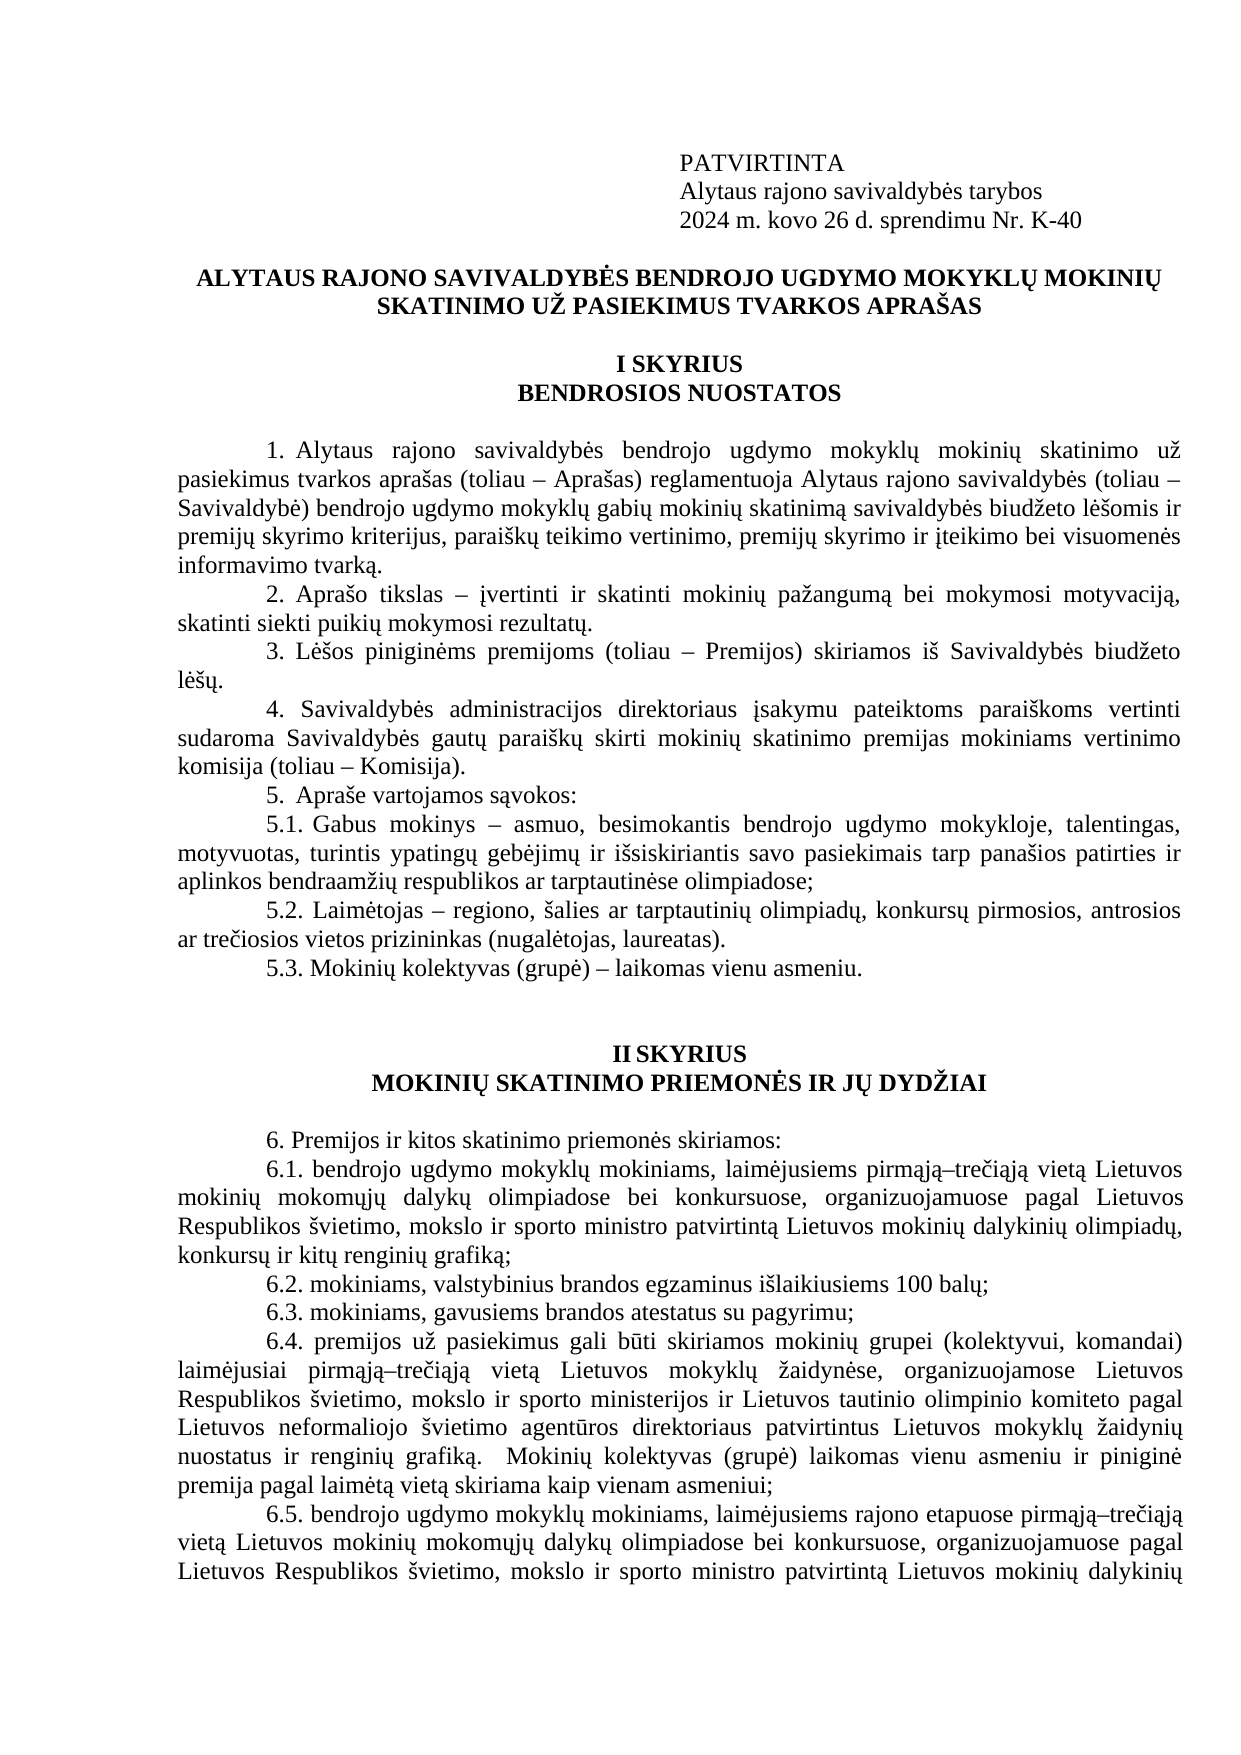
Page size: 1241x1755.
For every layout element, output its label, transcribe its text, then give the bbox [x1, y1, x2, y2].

text 6.1. bendrojo ugdymo mokyklų mokiniams, laimėjusiems pirmąją–trečiąją vietą Lietuvos mokinių mokomųjų dalykų olimpiadose bei konkursuose, organizuojamuose pagal Lietuvos Respublikos švietimo, mokslo ir sporto ministro patvirtintą Lietuvos mokinių dalykinių olimpiadų, konkursų ir kitų renginių grafiką; [177, 1154, 1184, 1269]
text PATVIRTINTA [177, 148, 1182, 176]
text 3. Lėšos piniginėms premijoms (toliau – Premijos) skiriamos iš Savivaldybės biudžeto lėšų. [177, 636, 1182, 694]
text 1. Alytaus rajono savivaldybės bendrojo ugdymo mokyklų mokinių skatinimo už pasiekimus tvarkos aprašas (toliau – Aprašas) reglamentuoja Alytaus rajono savivaldybės (toliau – Savivaldybė) bendrojo ugdymo mokyklų gabių mokinių skatinimą savivaldybės biudžeto lėšomis ir premijų skyrimo kriterijus, paraiškų teikimo vertinimo, premijų skyrimo ir įteikimo bei visuomenės informavimo tvarką. [177, 435, 1182, 579]
text ALYTAUS RAJONO SAVIVALDYBĖS BENDROJO UGDYMO MOKYKLŲ MOKINIŲ SKATINIMO UŽ PASIEKIMUS TVARKOS APRAŠAS [177, 263, 1182, 320]
text 6.5. bendrojo ugdymo mokyklų mokiniams, laimėjusiems rajono etapuose pirmąją–trečiąją vietą Lietuvos mokinių mokomųjų dalykų olimpiadose bei konkursuose, organizuojamuose pagal Lietuvos Respublikos švietimo, mokslo ir sporto ministro patvirtintą Lietuvos mokinių dalykinių [177, 1499, 1184, 1585]
text 4. Savivaldybės administracijos direktoriaus įsakymu pateiktoms paraiškoms vertinti sudaroma Savivaldybės gautų paraiškų skirti mokinių skatinimo premijas mokiniams vertinimo komisija (toliau – Komisija). [177, 694, 1182, 780]
text 6.2. mokiniams, valstybinius brandos egzaminus išlaikiusiems 100 balų; [177, 1269, 1153, 1297]
text MOKINIŲ SKATINIMO PRIEMONĖS IR JŲ DYDŽIAI [177, 1068, 1182, 1096]
text BENDROSIOS NUOSTATOS [177, 378, 1182, 406]
text 6. Premijos ir kitos skatinimo priemonės skiriamos: [266, 1125, 1182, 1154]
text 5.2. Laimėtojas – regiono, šalies ar tarptautinių olimpiadų, konkursų pirmosios, antrosios ar trečiosios vietos prizininkas (nugalėtojas, laureatas). [177, 895, 1182, 953]
text 5.3. Mokinių kolektyvas (grupė) – laikomas vienu asmeniu. [177, 953, 1182, 981]
text 2024 m. kovo 26 d. sprendimu Nr. K-40 [177, 205, 1182, 234]
text II SKYRIUS [177, 1039, 1182, 1068]
text I SKYRIUS [177, 349, 1182, 378]
text 2. Aprašo tikslas – įvertinti ir skatinti mokinių pažangumą bei mokymosi motyvaciją, skatinti siekti puikių mokymosi rezultatų. [177, 579, 1182, 636]
text 5.1. Gabus mokinys – asmuo, besimokantis bendrojo ugdymo mokykloje, talentingas, motyvuotas, turintis ypatingų gebėjimų ir išsiskiriantis savo pasiekimais tarp panašios patirties ir aplinkos bendraamžių respublikos ar tarptautinėse olimpiadose; [177, 809, 1182, 895]
text 6.3. mokiniams, gavusiems brandos atestatus su pagyrimu; [266, 1297, 1154, 1326]
text 6.4. premijos už pasiekimus gali būti skiriamos mokinių grupei (kolektyvui, komandai) laimėjusiai pirmąją–trečiąją vietą Lietuvos mokyklų žaidynėse, organizuojamose Lietuvos Respublikos švietimo, mokslo ir sporto ministerijos ir Lietuvos tautinio olimpinio komiteto pagal Lietuvos neformaliojo švietimo agentūros direktoriaus patvirtintus Lietuvos mokyklų žaidynių nuostatus ir renginių grafiką. Mokinių kolektyvas (grupė) laikomas vienu asmeniu ir piniginė premija pagal laimėtą vietą skiriama kaip vienam asmeniui; [177, 1326, 1184, 1499]
text Alytaus rajono savivaldybės tarybos [177, 176, 1182, 205]
text 5. Apraše vartojamos sąvokos: [177, 780, 1182, 809]
